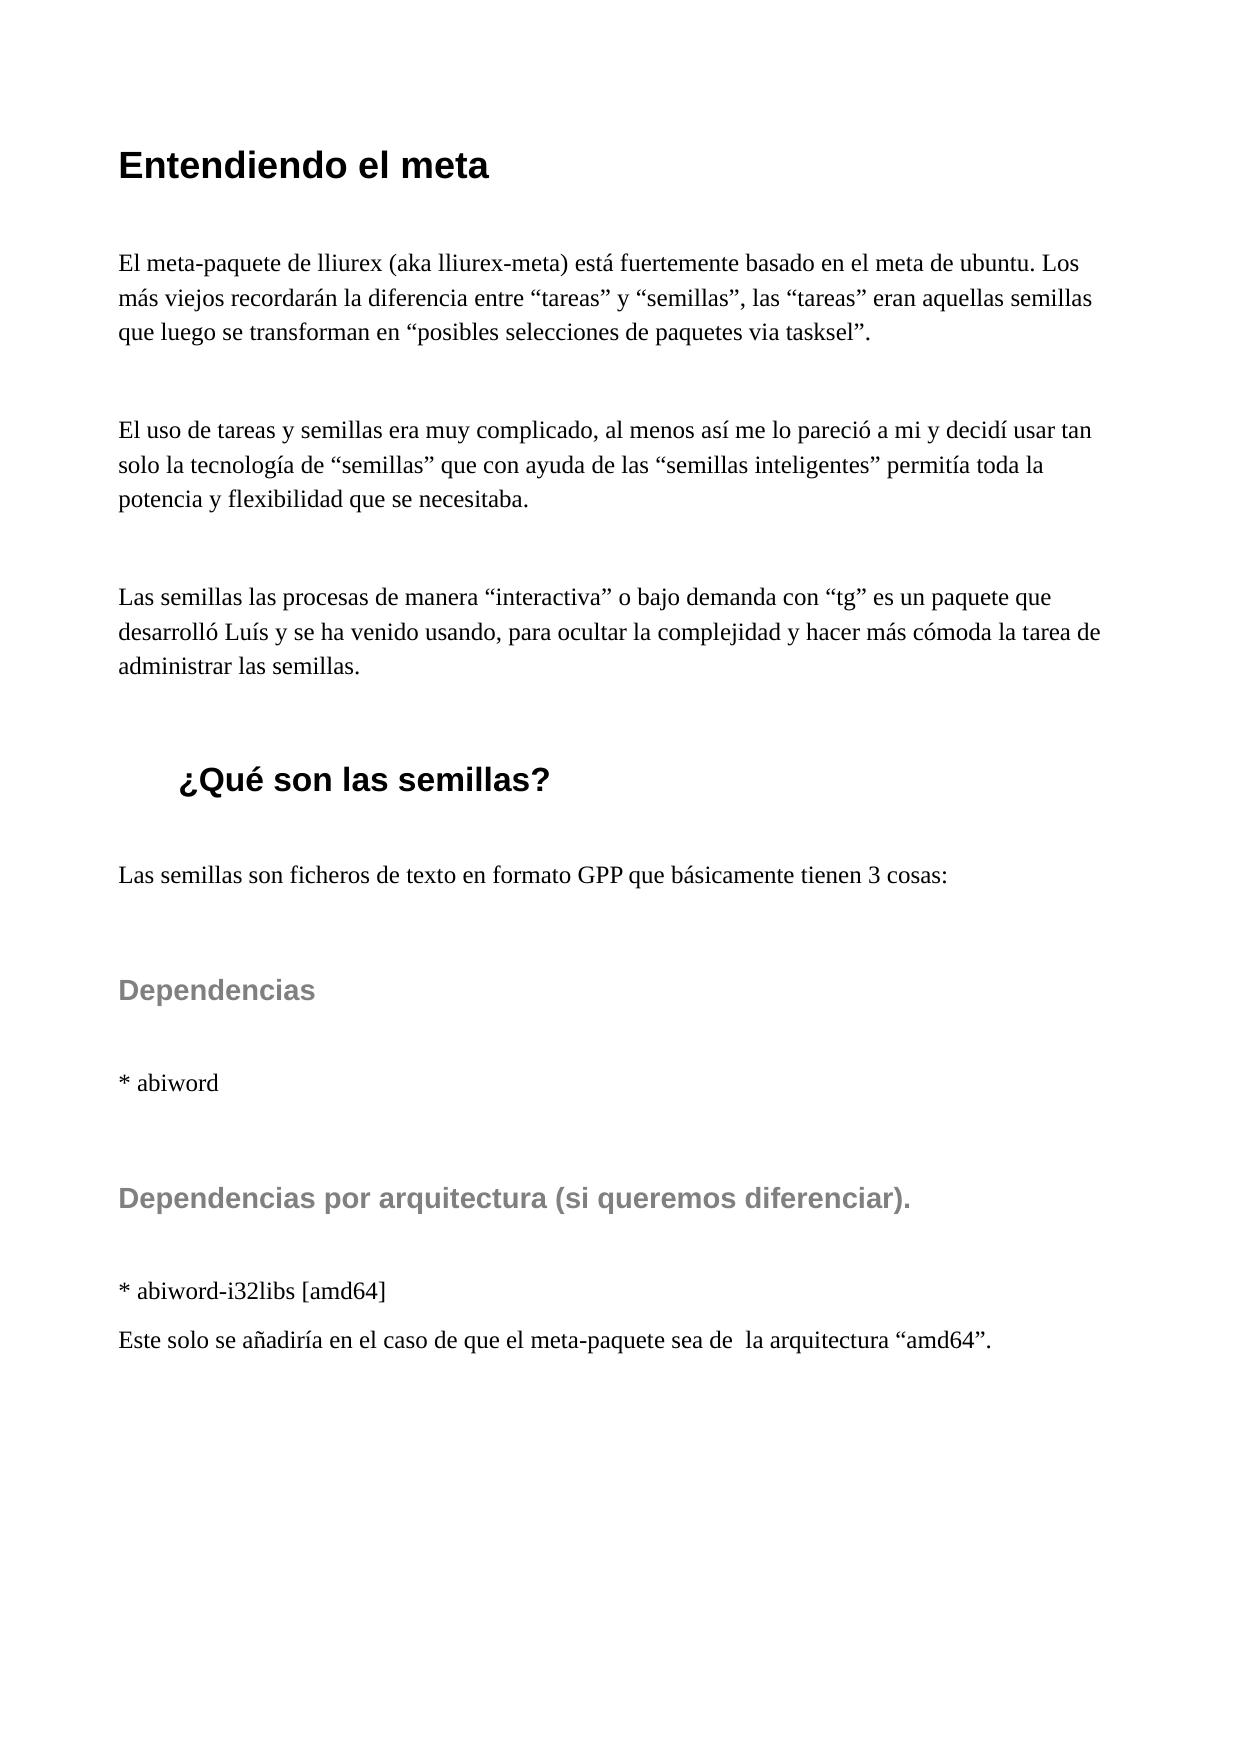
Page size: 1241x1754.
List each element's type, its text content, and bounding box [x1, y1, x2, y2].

subtitle Dependencias por arquitectura (si queremos diferenciar). [118, 1181, 1122, 1214]
text * abiword-i32libs [amd64] [118, 1276, 1122, 1304]
text Las semillas las procesas de manera “interactiva” o bajo demanda con “tg” es un paquete que desarrolló Luís y se ha venido usando, para ocultar la complejidad y hacer más cómoda la tarea de administrar las semillas. [118, 582, 1122, 680]
text El uso de tareas y semillas era muy complicado, al menos así me lo pareció a mi y decidí usar tan solo la tecnología de “semillas” que con ayuda de las “semillas inteligentes” permitía toda la potencia y flexibilidad que se necesitaba. [118, 415, 1122, 513]
subtitle Dependencias [118, 973, 1122, 1006]
subtitle ¿Qué son las semillas? [118, 721, 1122, 799]
text * abiword [118, 1068, 1122, 1097]
text El meta-paquete de lliurex (aka lliurex-meta) está fuertemente basado en el meta de ubuntu. Los más viejos recordarán la diferencia entre “tareas” y “semillas”, las “tareas” eran aquellas semillas que luego se transforman en “posibles selecciones de paquetes via tasksel”. [118, 248, 1122, 346]
text Este solo se añadiría en el caso de que el meta-paquete sea de la arquitectura “amd64”. [118, 1325, 1122, 1354]
text Las semillas son ficheros de texto en formato GPP que básicamente tienen 3 cosas: [118, 860, 1122, 889]
subtitle Entendiendo el meta [118, 143, 1122, 187]
